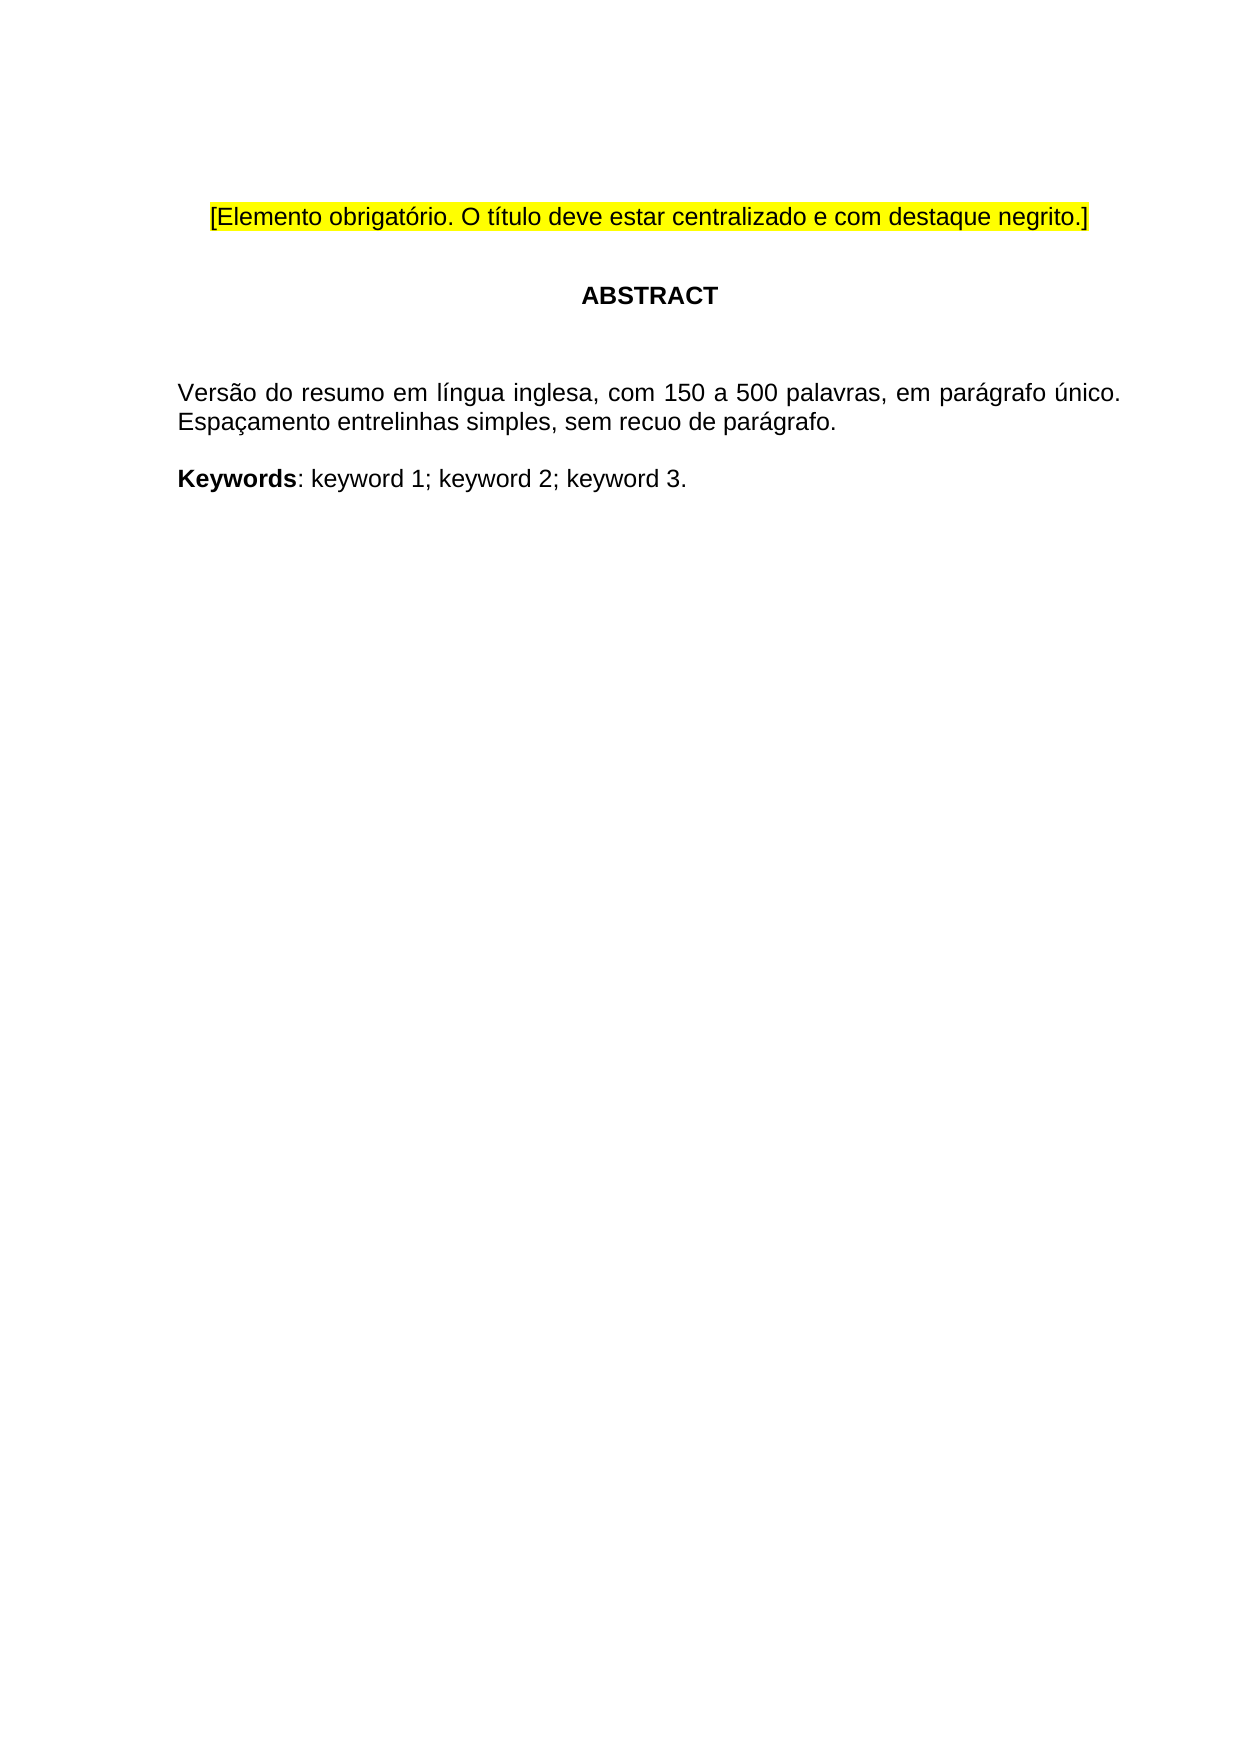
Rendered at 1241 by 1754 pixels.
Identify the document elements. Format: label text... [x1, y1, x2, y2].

text [Elemento obrigatório. O título deve estar centralizado e com destaque negrito.] [177, 202, 1122, 231]
text Versão do resumo em língua inglesa, com 150 a 500 palavras, em parágrafo único. Espaçamento entrelinhas simples, sem recuo de parágrafo. [177, 378, 1122, 435]
text ABSTRACT [177, 281, 1122, 310]
text Keywords: keyword 1; keyword 2; keyword 3. [177, 464, 1122, 493]
